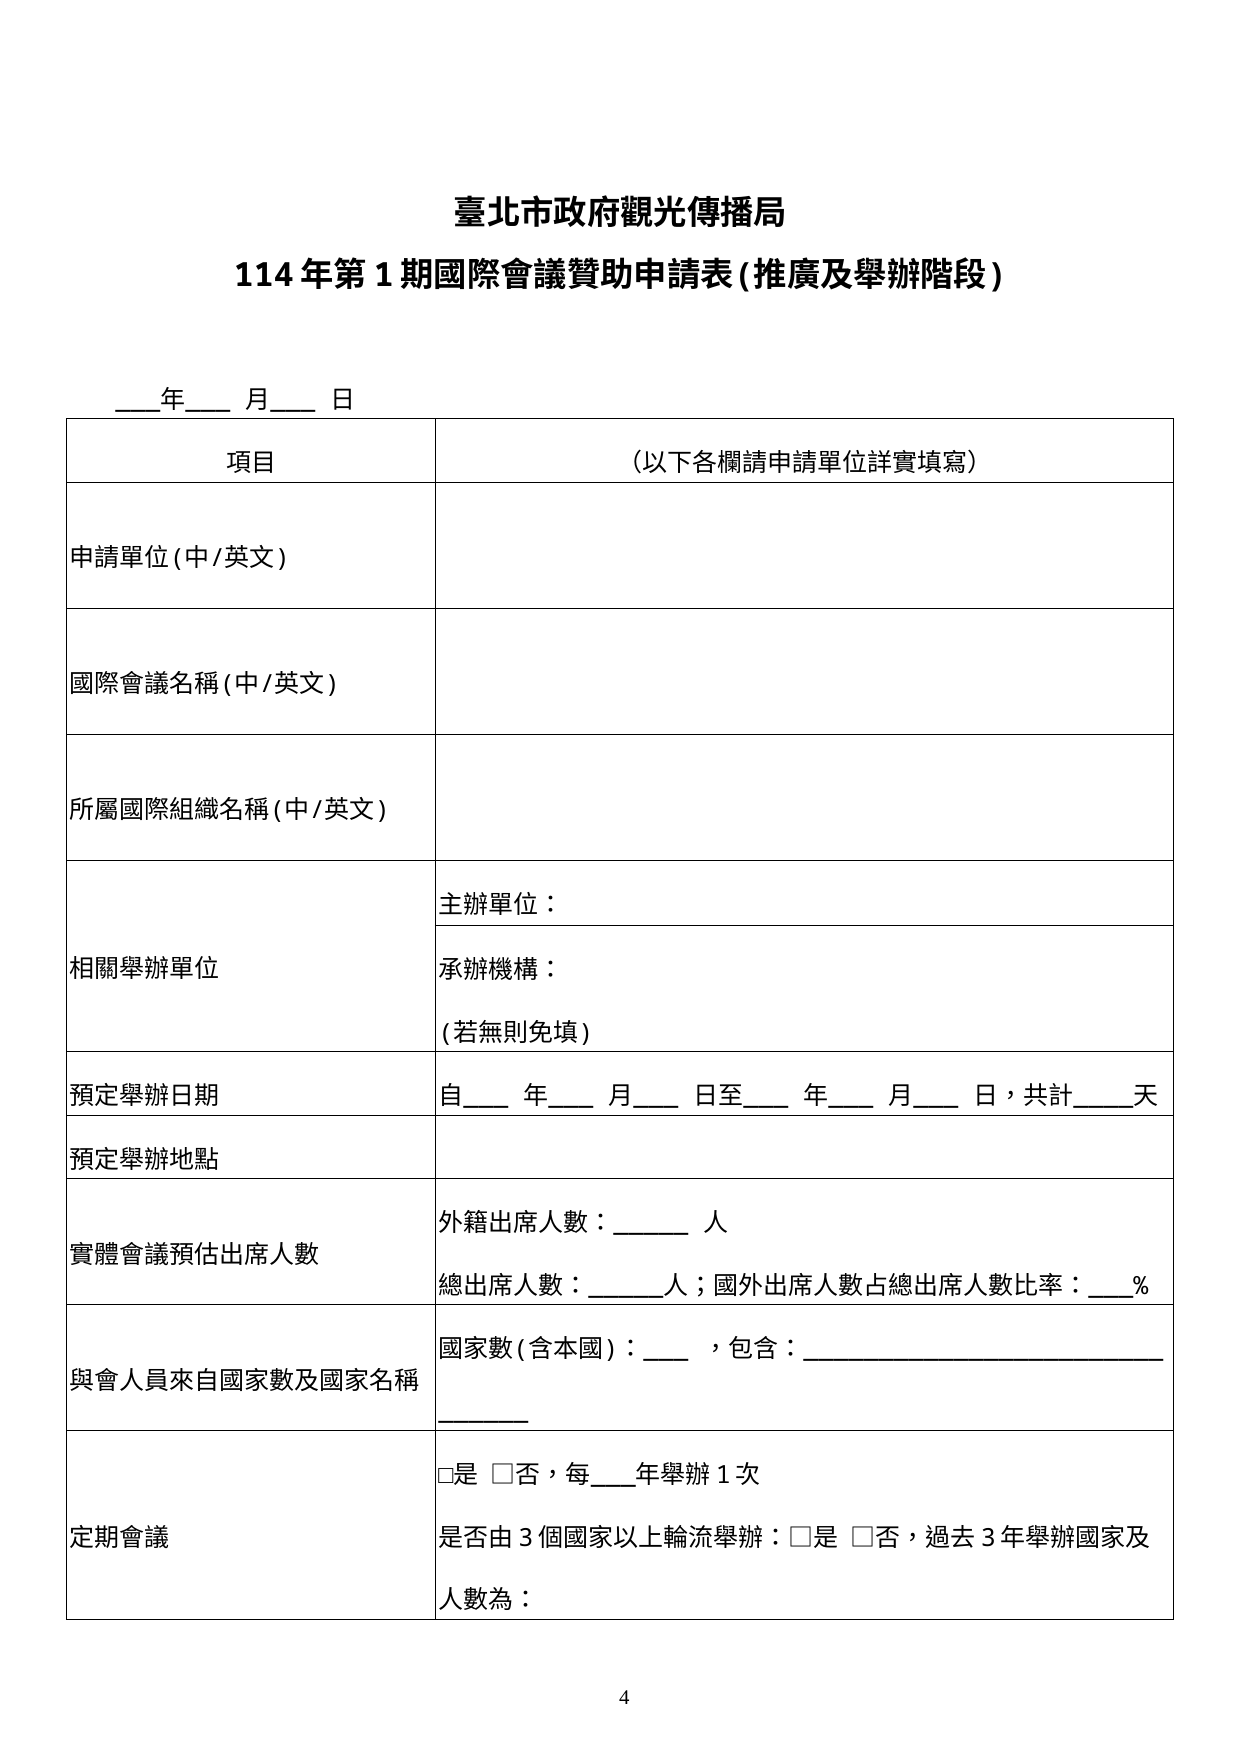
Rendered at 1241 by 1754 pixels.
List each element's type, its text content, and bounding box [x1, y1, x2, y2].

table_cell 主辦單位： [436, 861, 1173, 925]
table_cell 外籍出席人數：_____ 人 總出席人數：_____人；國外出席人數占總出席人數比率：___% [436, 1179, 1173, 1304]
table_cell 國際會議名稱(中/英文) [67, 609, 435, 734]
table_cell 申請單位(中/英文) [67, 483, 435, 608]
table_cell 預定舉辦地點 [67, 1116, 435, 1178]
table_cell [436, 1116, 1173, 1178]
text ___年­­___ 月___ 日 [115, 293, 1125, 418]
table_cell 相關舉辦單位 [67, 861, 435, 1051]
table_cell 定期會議 [67, 1431, 435, 1619]
table_cell 國家數(含本國)：___ ，包含：______________________________ [436, 1305, 1173, 1430]
table_cell 自___ 年­­___ 月___ 日至___ 年­­___ 月___ 日，共計____天 [436, 1052, 1173, 1115]
table_header （以下各欄請申請單位詳實填寫） [436, 419, 1173, 482]
table_cell [436, 609, 1173, 734]
table_cell 與會人員來自國家數及國家名稱 [67, 1305, 435, 1430]
table_cell 承辦機構： (若無則免填) [436, 926, 1173, 1051]
table_cell [436, 735, 1173, 860]
table_header 項目 [67, 419, 435, 482]
table_cell □是 □否，每___年舉辦1次 是否由3個國家以上輪流舉辦：□是 □否，過去3年舉辦國家及人數為： [436, 1431, 1173, 1619]
text 臺北市政府觀光傳播局 [115, 168, 1125, 231]
table_cell [436, 483, 1173, 608]
table_cell 所屬國際組織名稱(中/英文) [67, 735, 435, 860]
table_cell 預定舉辦日期 [67, 1052, 435, 1115]
table_cell 實體會議預估出席人數 [67, 1179, 435, 1304]
text 114年第1期國際會議贊助申請表(推廣及舉辦階段) [115, 231, 1125, 293]
